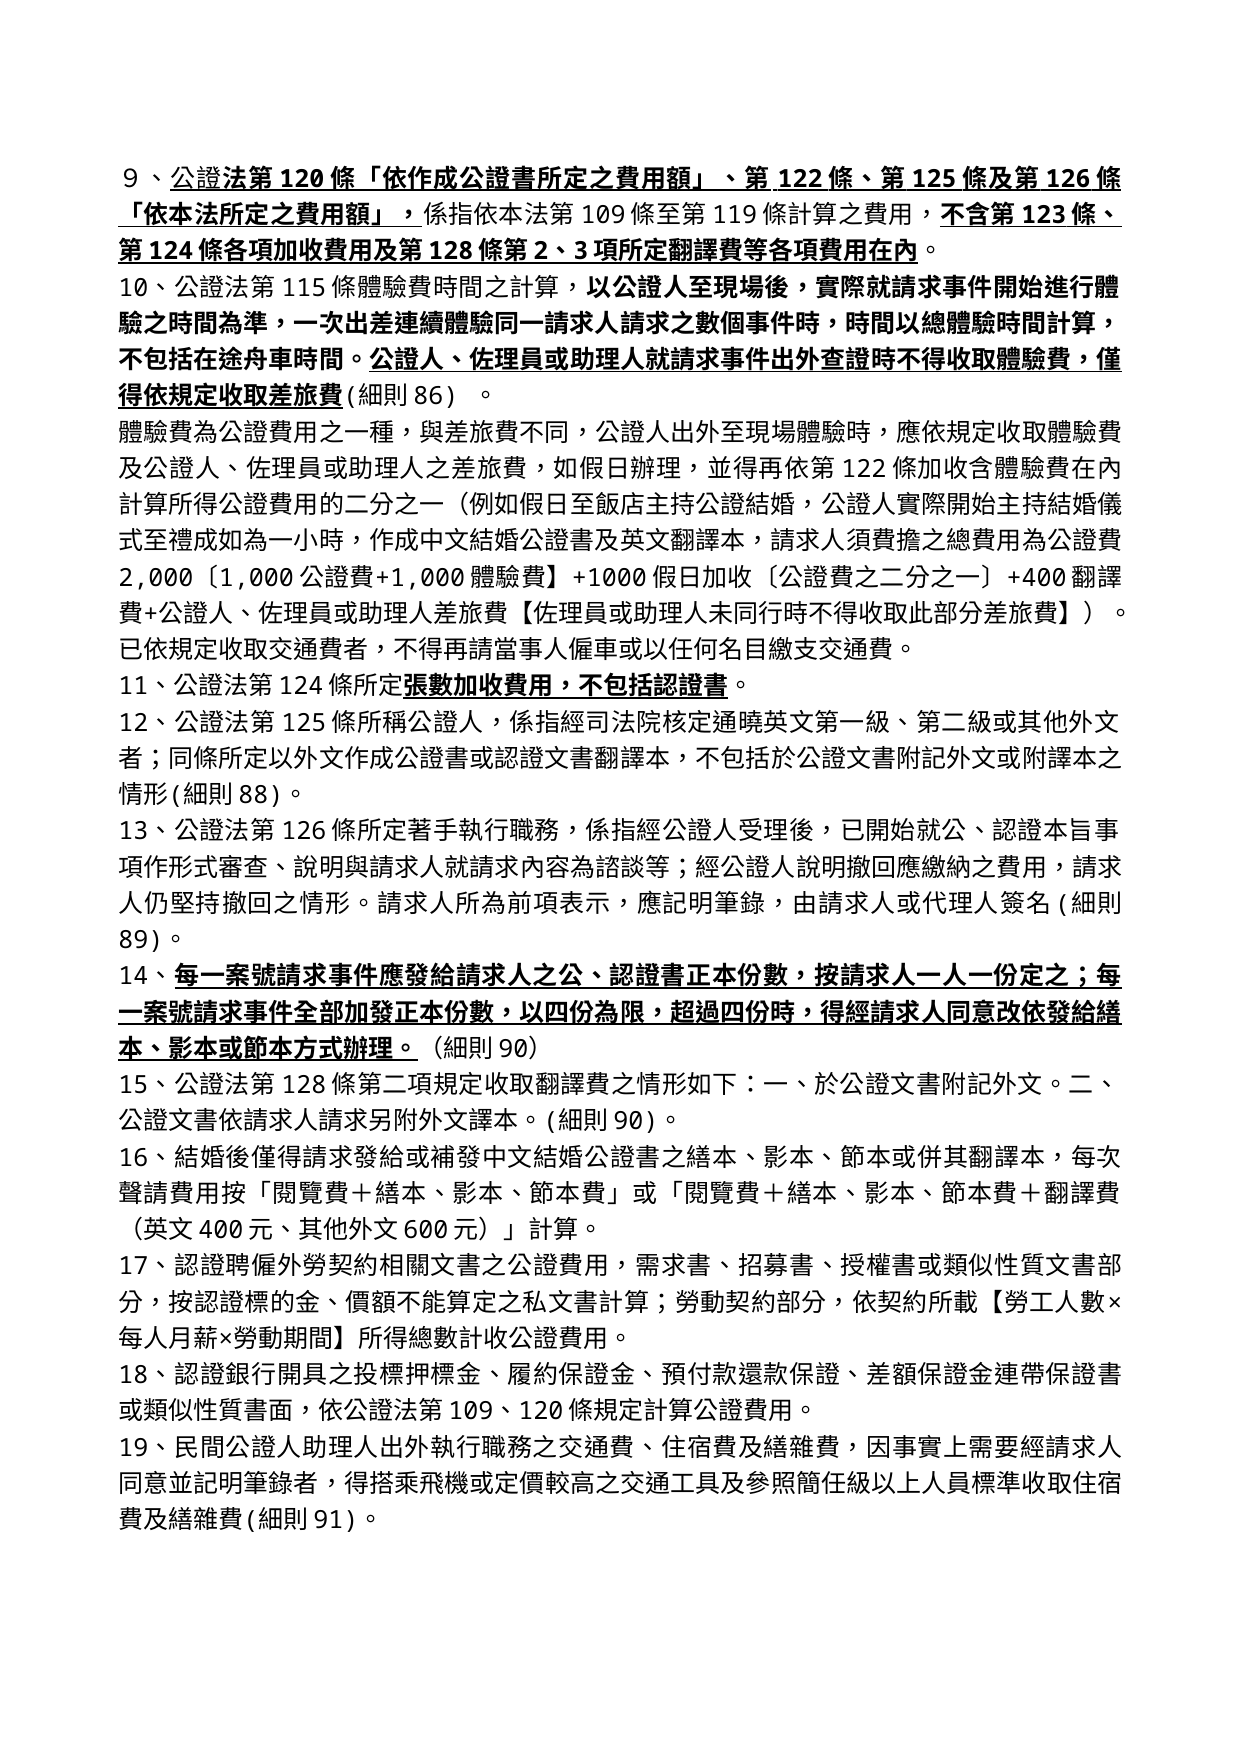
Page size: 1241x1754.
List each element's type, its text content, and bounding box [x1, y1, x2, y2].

text 14、每一案號請求事件應發給請求人之公、認證書正本份數，按請求人一人一份定之；每一案號請求事件全部加發正本份數，以四份為限，超過四份時，得經請求人同意改依發給繕 [118, 956, 1122, 1023]
text 11、公證法第124條所定張數加收費用，不包括認證書。 [118, 666, 1122, 702]
text 10、公證法第115條體驗費時間之計算，以公證人至現場後，實際就請求事件開始進行體驗之時間為準，一次出差連續體驗同一請求人請求之數個事件時，時間以總體驗時間計算，不包括在途舟車時間。公證人、佐理員或助理人就請求事件出外查證時不得收取體驗費，僅得依規定收取差旅費(細則86) 。 [118, 267, 1122, 412]
text 17、認證聘僱外勞契約相關文書之公證費用，需求書、招募書、授權書或類似性質文書部分，按認證標的金、價額不能算定之私文書計算；勞動契約部分，依契約所載【勞工人數×每人月薪×勞動期間】所得總數計收公證費用。 [118, 1246, 1122, 1354]
text 本、影本或節本方式辦理。（細則90） [118, 1025, 1122, 1064]
text 15、公證法第128條第二項規定收取翻譯費之情形如下：一、於公證文書附記外文。二、公證文書依請求人請求另附外文譯本。(細則90)。 [118, 1064, 1122, 1137]
text 已依規定收取交通費者，不得再請當事人僱車或以任何名目繳支交通費。 [118, 629, 1122, 666]
text 18、認證銀行開具之投標押標金、履約保證金、預付款還款保證、差額保證金連帶保證書或類似性質書面，依公證法第109、120條規定計算公證費用。 [118, 1354, 1122, 1427]
text 體驗費為公證費用之一種，與差旅費不同，公證人出外至現場體驗時，應依規定收取體驗費及公證人、佐理員或助理人之差旅費，如假日辦理，並得再依第122條加收含體驗費在內計算所得公證費用的二分之一（例如假日至飯店主持公證結婚，公證人實際開始主持結婚儀式至禮成如為一小時，作成中文結婚公證書及英文翻譯本，請求人須費擔之總費用為公證費2,000〔1,000公證費+1,000體驗費】+1000假日加收〔公證費之二分之一〕+400翻譯費+公證人、佐理員或助理人差旅費【佐理員或助理人未同行時不得收取此部分差旅費】）。 [118, 412, 1122, 629]
text ９、公證法第120條「依作成公證書所定之費用額」、第122條、第125條及第126條「依本法所定之費用額」，係指依本法第109條至第119條計算之費用，不含第123條、第124條各項加收費用及第128條第2、3項所定翻譯費等各項費用在內。 [118, 158, 1122, 267]
text 19、民間公證人助理人出外執行職務之交通費、住宿費及繕雜費，因事實上需要經請求人同意並記明筆錄者，得搭乘飛機或定價較高之交通工具及參照簡任級以上人員標準收取住宿費及繕雜費(細則91)。 [118, 1427, 1122, 1536]
text 13、公證法第126條所定著手執行職務，係指經公證人受理後，已開始就公、認證本旨事項作形式審查、說明與請求人就請求內容為諮談等；經公證人說明撤回應繳納之費用，請求人仍堅持撤回之情形。請求人所為前項表示，應記明筆錄，由請求人或代理人簽名(細則89)。 [118, 811, 1122, 956]
text 16、結婚後僅得請求發給或補發中文結婚公證書之繕本、影本、節本或併其翻譯本，每次聲請費用按「閱覽費＋繕本、影本、節本費」或「閱覽費＋繕本、影本、節本費＋翻譯費（英文400元、其他外文600元）」計算。 [118, 1137, 1122, 1246]
text 12、公證法第125條所稱公證人，係指經司法院核定通曉英文第一級、第二級或其他外文者；同條所定以外文作成公證書或認證文書翻譯本，不包括於公證文書附記外文或附譯本之情形(細則88)。 [118, 702, 1122, 811]
